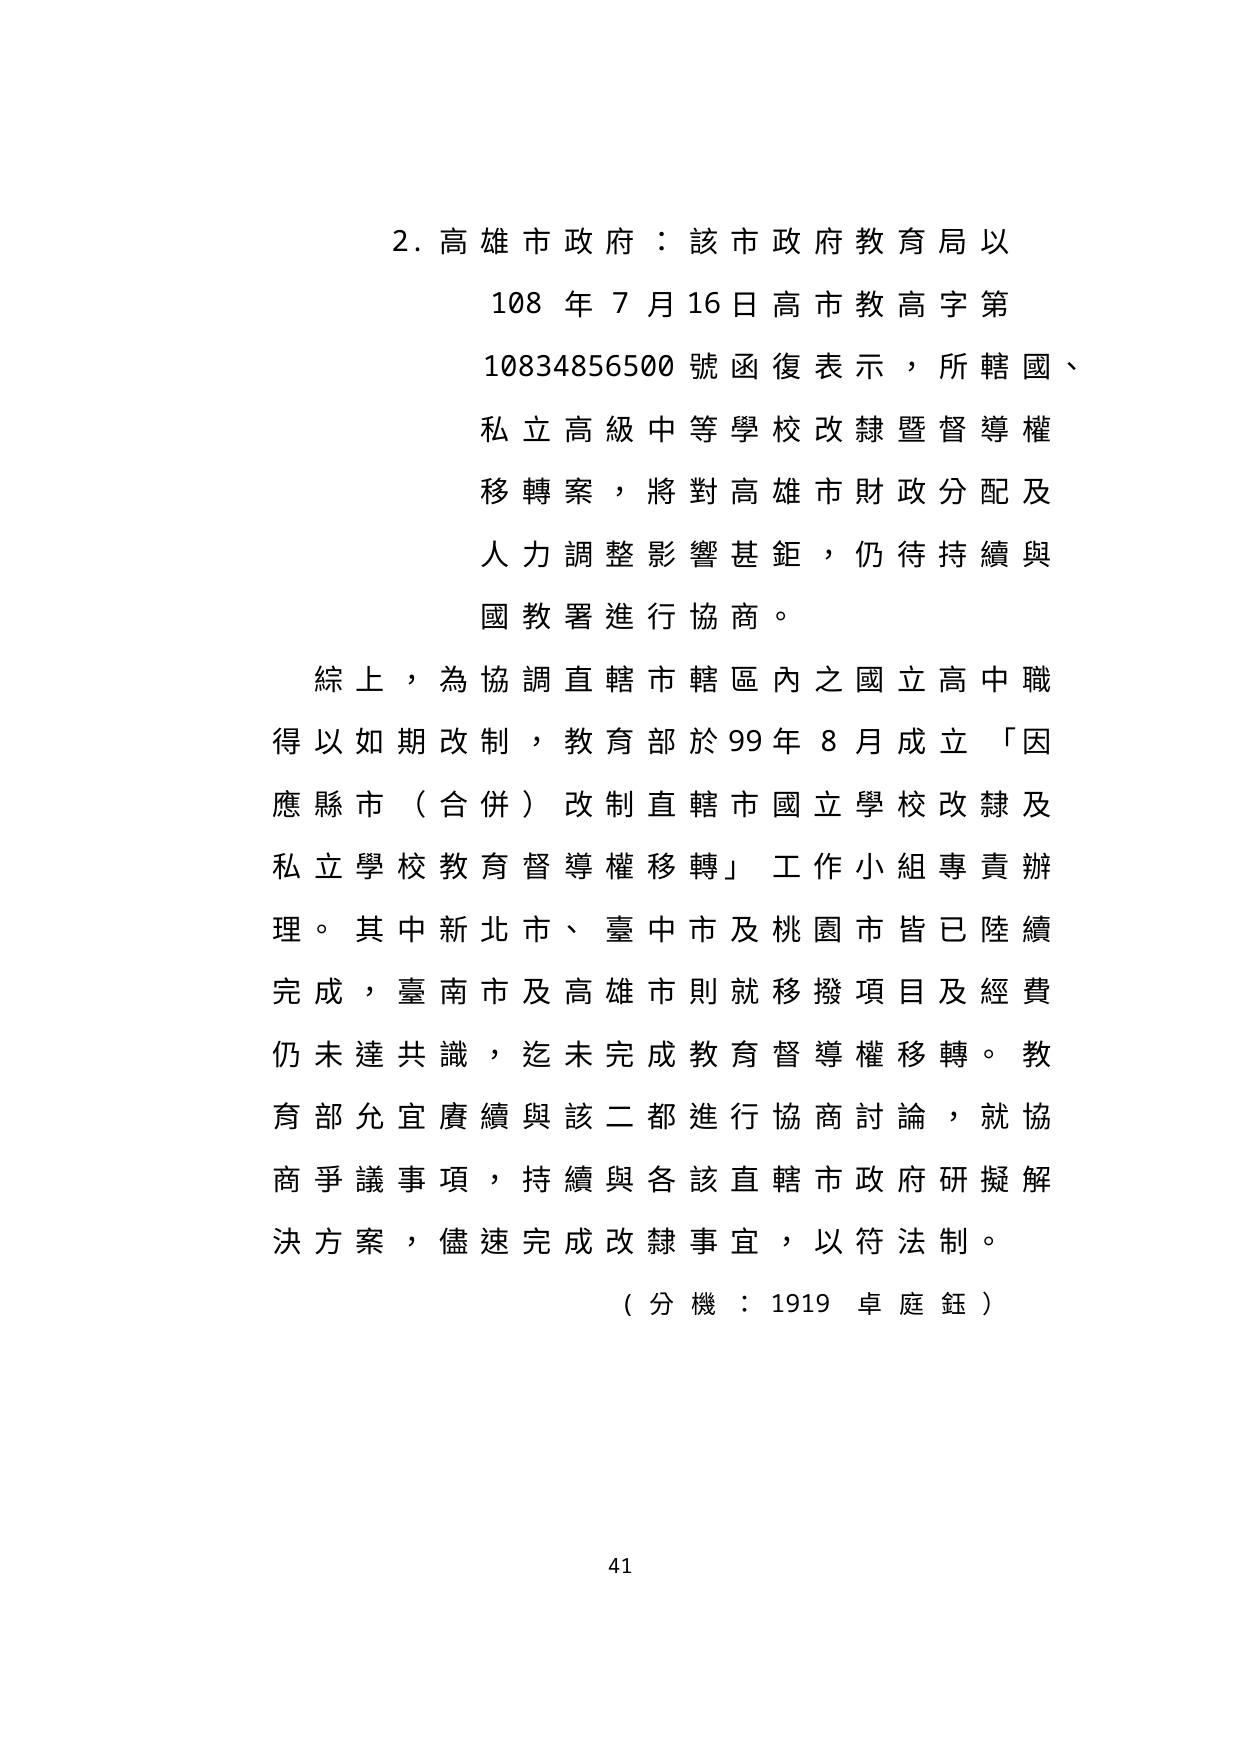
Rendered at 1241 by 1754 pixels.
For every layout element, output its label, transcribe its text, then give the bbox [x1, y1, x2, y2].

text (分機：1919 卓庭鈺） [183, 1261, 1058, 1323]
list 高雄市政府：該市政府教育局以108年7月16日高市教高字第10834856500號函復表示，所轄國、私立高級中等學校改隸暨督導權移轉案，將對高雄市財政分配及人力調整影響甚鉅，仍待持續與國教署進行協商。 [360, 198, 1058, 636]
text 綜上，為協調直轄市轄區內之國立高中職得以如期改制，教育部於99年8月成立「因應縣市（合併）改制直轄市國立學校改隸及私立學校教育督導權移轉」工作小組專責辦理。其中新北市、臺中市及桃園市皆已陸續完成，臺南市及高雄市則就移撥項目及經費仍未達共識，迄未完成教育督導權移轉。教育部允宜賡續與該二都進行協商討論，就協商爭議事項，持續與各該直轄市政府研擬解決方案，儘速完成改隸事宜，以符法制。 [242, 636, 1058, 1261]
